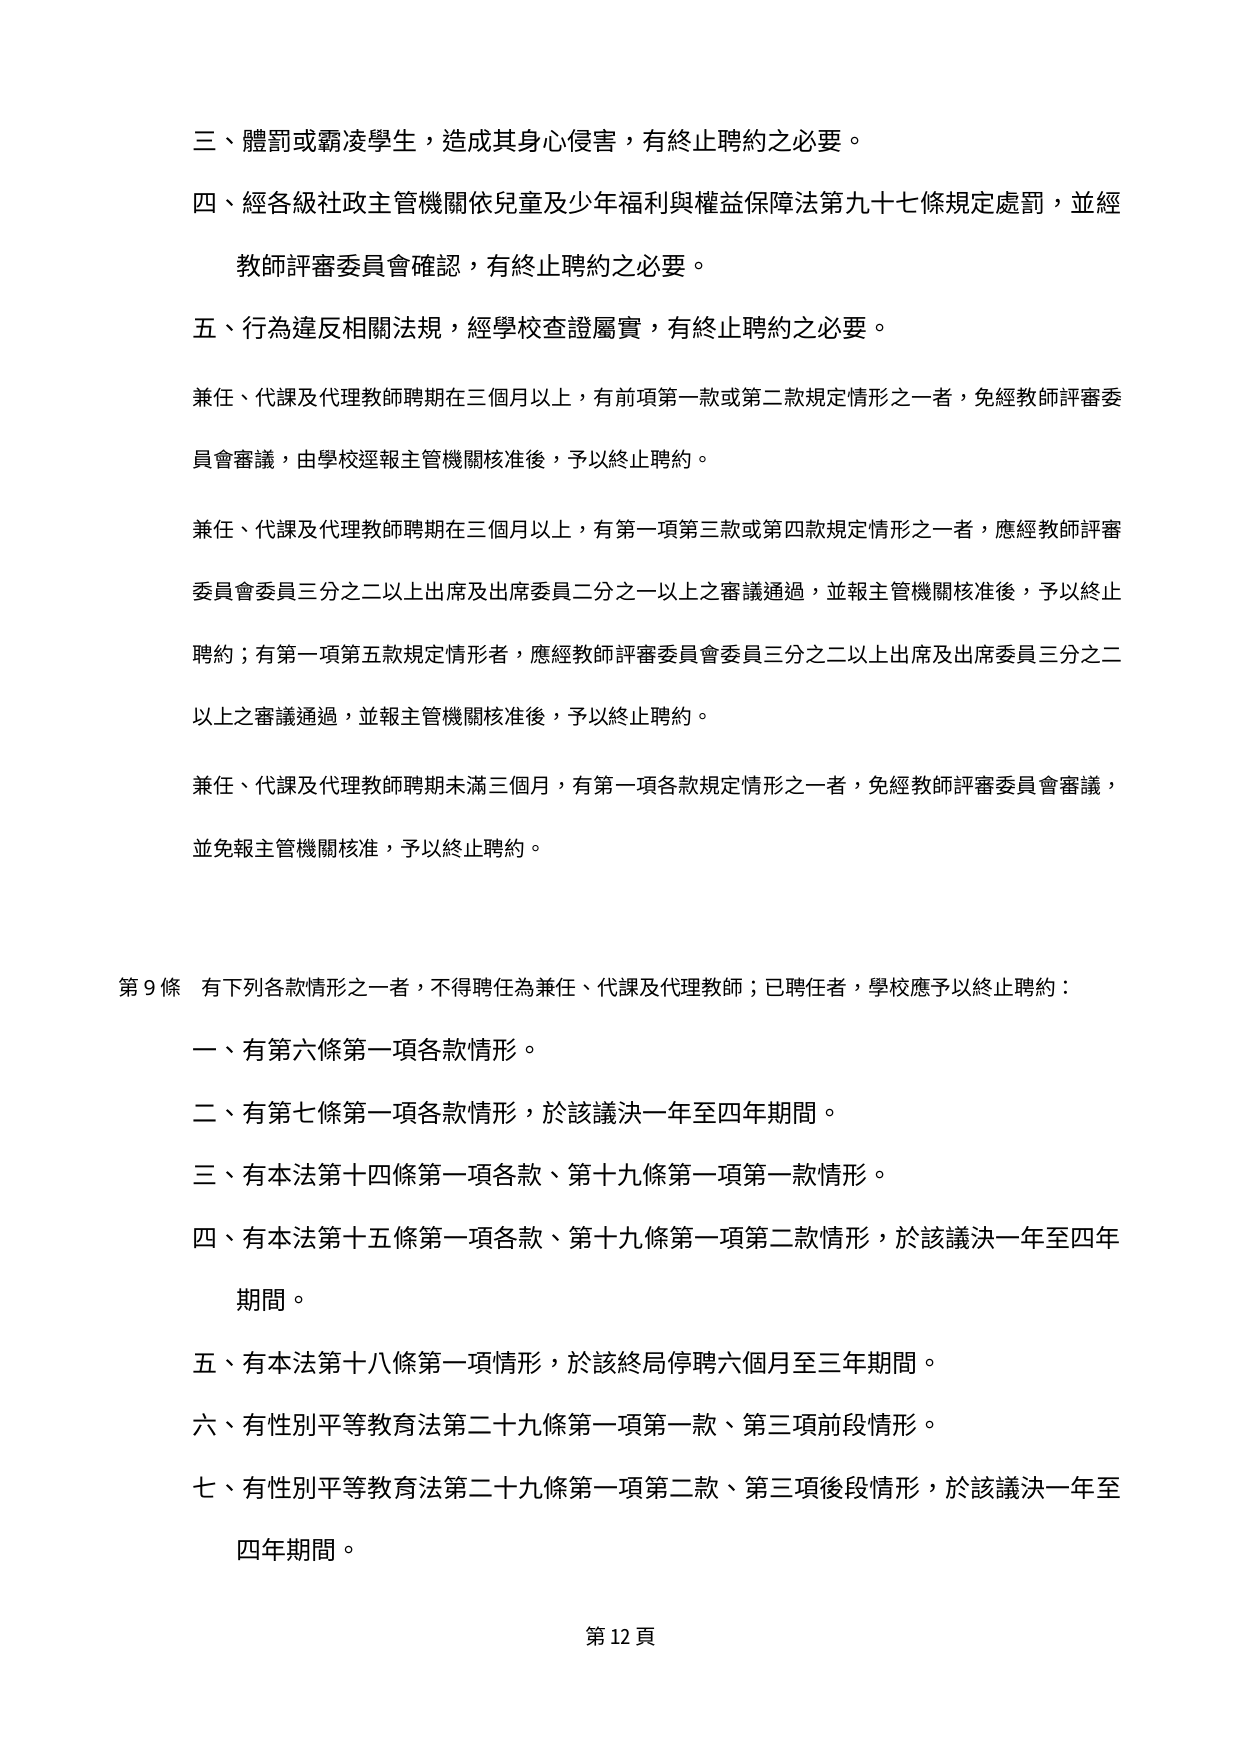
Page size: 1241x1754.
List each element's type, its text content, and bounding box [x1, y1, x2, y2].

text 四、有本法第十五條第一項各款、第十九條第一項第二款情形，於該議決一年至四年期間。 [192, 1194, 1122, 1319]
text 三、體罰或霸凌學生，造成其身心侵害，有終止聘約之必要。 [192, 98, 1122, 160]
text 五、行為違反相關法規，經學校查證屬實，有終止聘約之必要。 [192, 285, 1122, 348]
text 六、有性別平等教育法第二十九條第一項第一款、第三項前段情形。 [192, 1382, 1122, 1444]
text 兼任、代課及代理教師聘期在三個月以上，有第一項第三款或第四款規定情形之一者，應經教師評審委員會委員三分之二以上出席及出席委員二分之一以上之審議通過，並報主管機關核准後，予以終止聘約；有第一項第五款規定情形者，應經教師評審委員會委員三分之二以上出席及出席委員三分之二以上之審議通過，並報主管機關核准後，予以終止聘約。 [192, 486, 1122, 736]
text 一、有第六條第一項各款情形。 [192, 1007, 1122, 1069]
text 第9條 有下列各款情形之一者，不得聘任為兼任、代課及代理教師；已聘任者，學校應予以終止聘約： [118, 944, 1122, 1007]
text 七、有性別平等教育法第二十九條第一項第二款、第三項後段情形，於該議決一年至四年期間。 [192, 1444, 1122, 1569]
text 三、有本法第十四條第一項各款、第十九條第一項第一款情形。 [192, 1132, 1122, 1194]
text 四、經各級社政主管機關依兒童及少年福利與權益保障法第九十七條規定處罰，並經教師評審委員會確認，有終止聘約之必要。 [192, 160, 1122, 285]
text 二、有第七條第一項各款情形，於該議決一年至四年期間。 [192, 1069, 1122, 1132]
text 兼任、代課及代理教師聘期在三個月以上，有前項第一款或第二款規定情形之一者，免經教師評審委員會審議，由學校逕報主管機關核准後，予以終止聘約。 [192, 354, 1122, 479]
text 五、有本法第十八條第一項情形，於該終局停聘六個月至三年期間。 [192, 1319, 1122, 1382]
text 兼任、代課及代理教師聘期未滿三個月，有第一項各款規定情形之一者，免經教師評審委員會審議，並免報主管機關核准，予以終止聘約。 [192, 743, 1122, 868]
